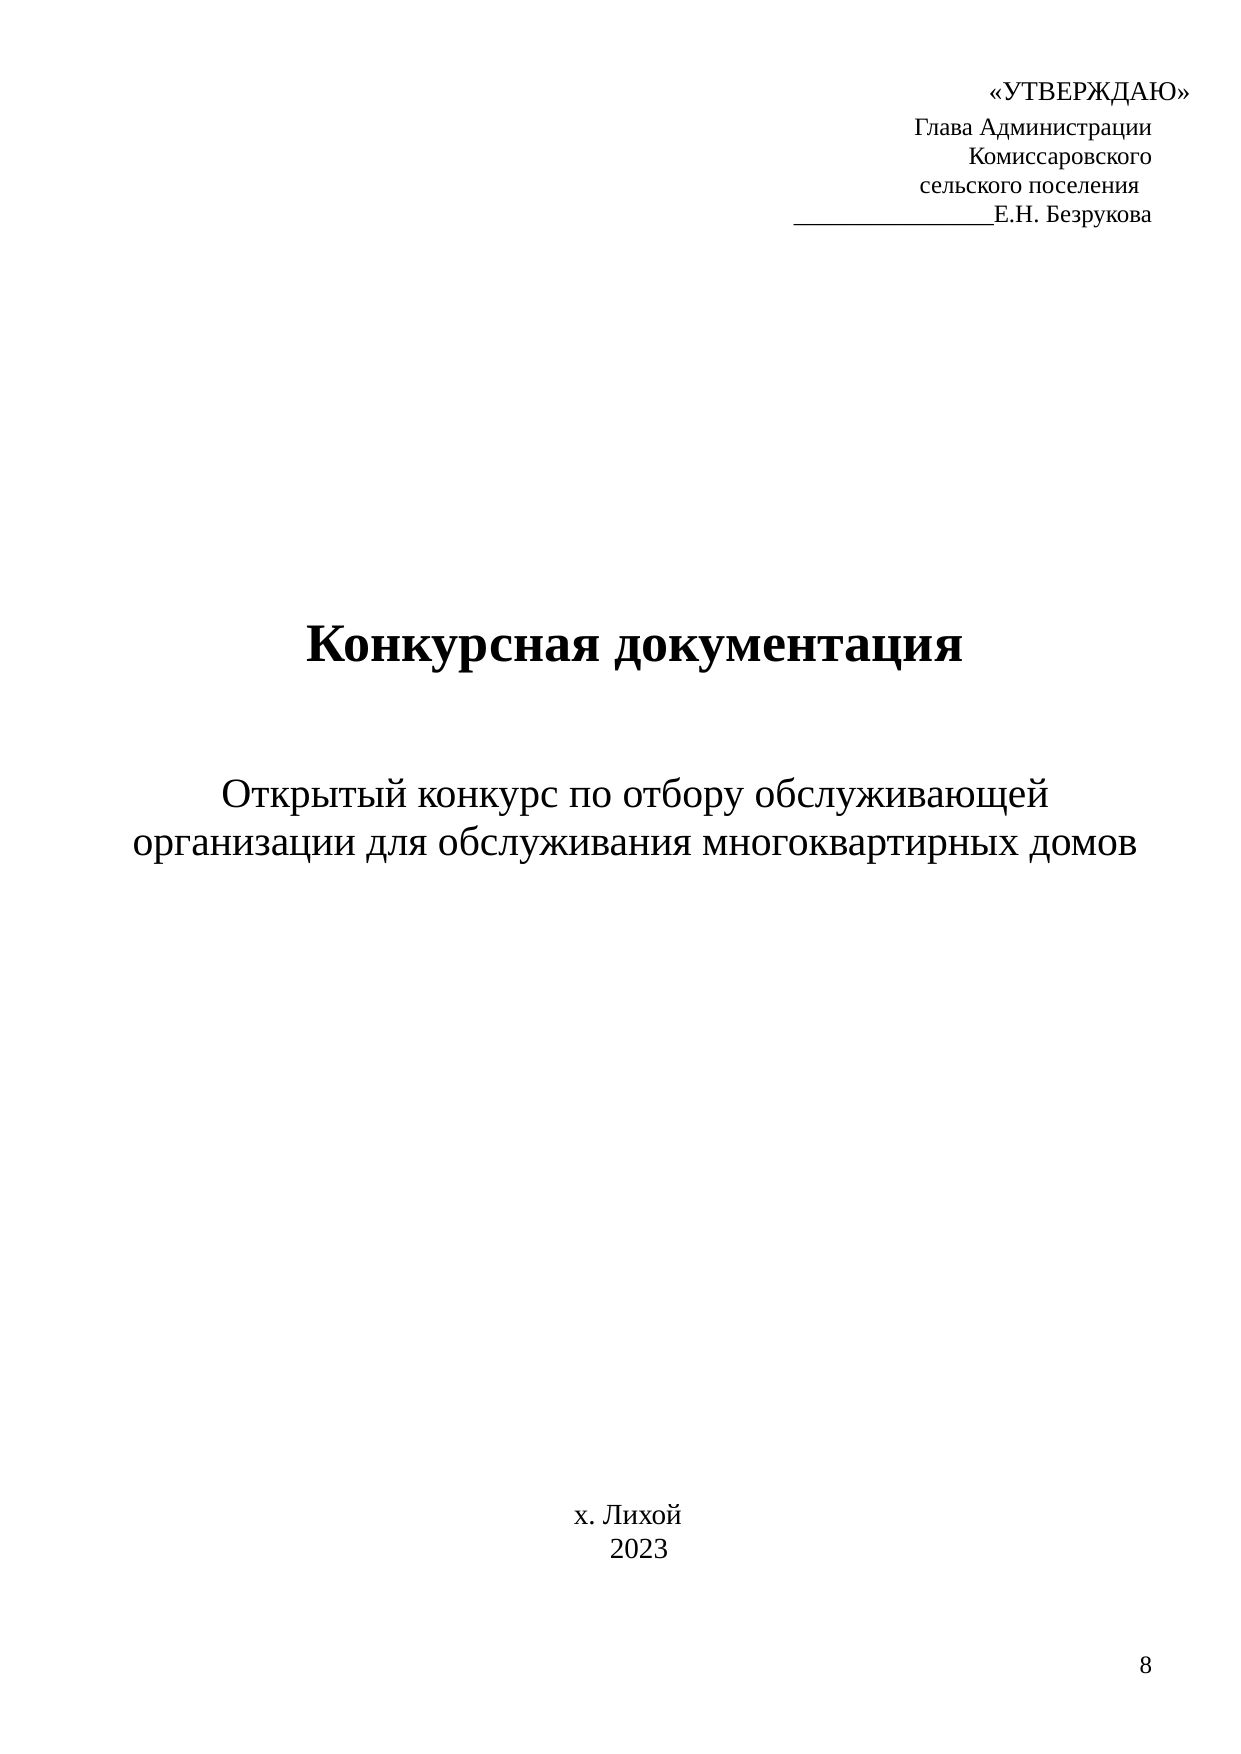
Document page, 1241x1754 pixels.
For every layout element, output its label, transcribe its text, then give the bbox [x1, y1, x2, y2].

table_header «УТВЕРЖДАЮ» [711, 75, 1201, 112]
text х. Лихой [118, 1497, 1152, 1531]
text Глава Администрации Комиссаровского сельского поселения [118, 112, 1152, 199]
text Конкурсная документация [118, 611, 1152, 673]
text ________________Е.Н. Безрукова [118, 199, 1152, 227]
text Открытый конкурс по отбору обслуживающей организации для обслуживания многоквартирных домов [118, 769, 1152, 865]
text 2023 [118, 1531, 1152, 1564]
